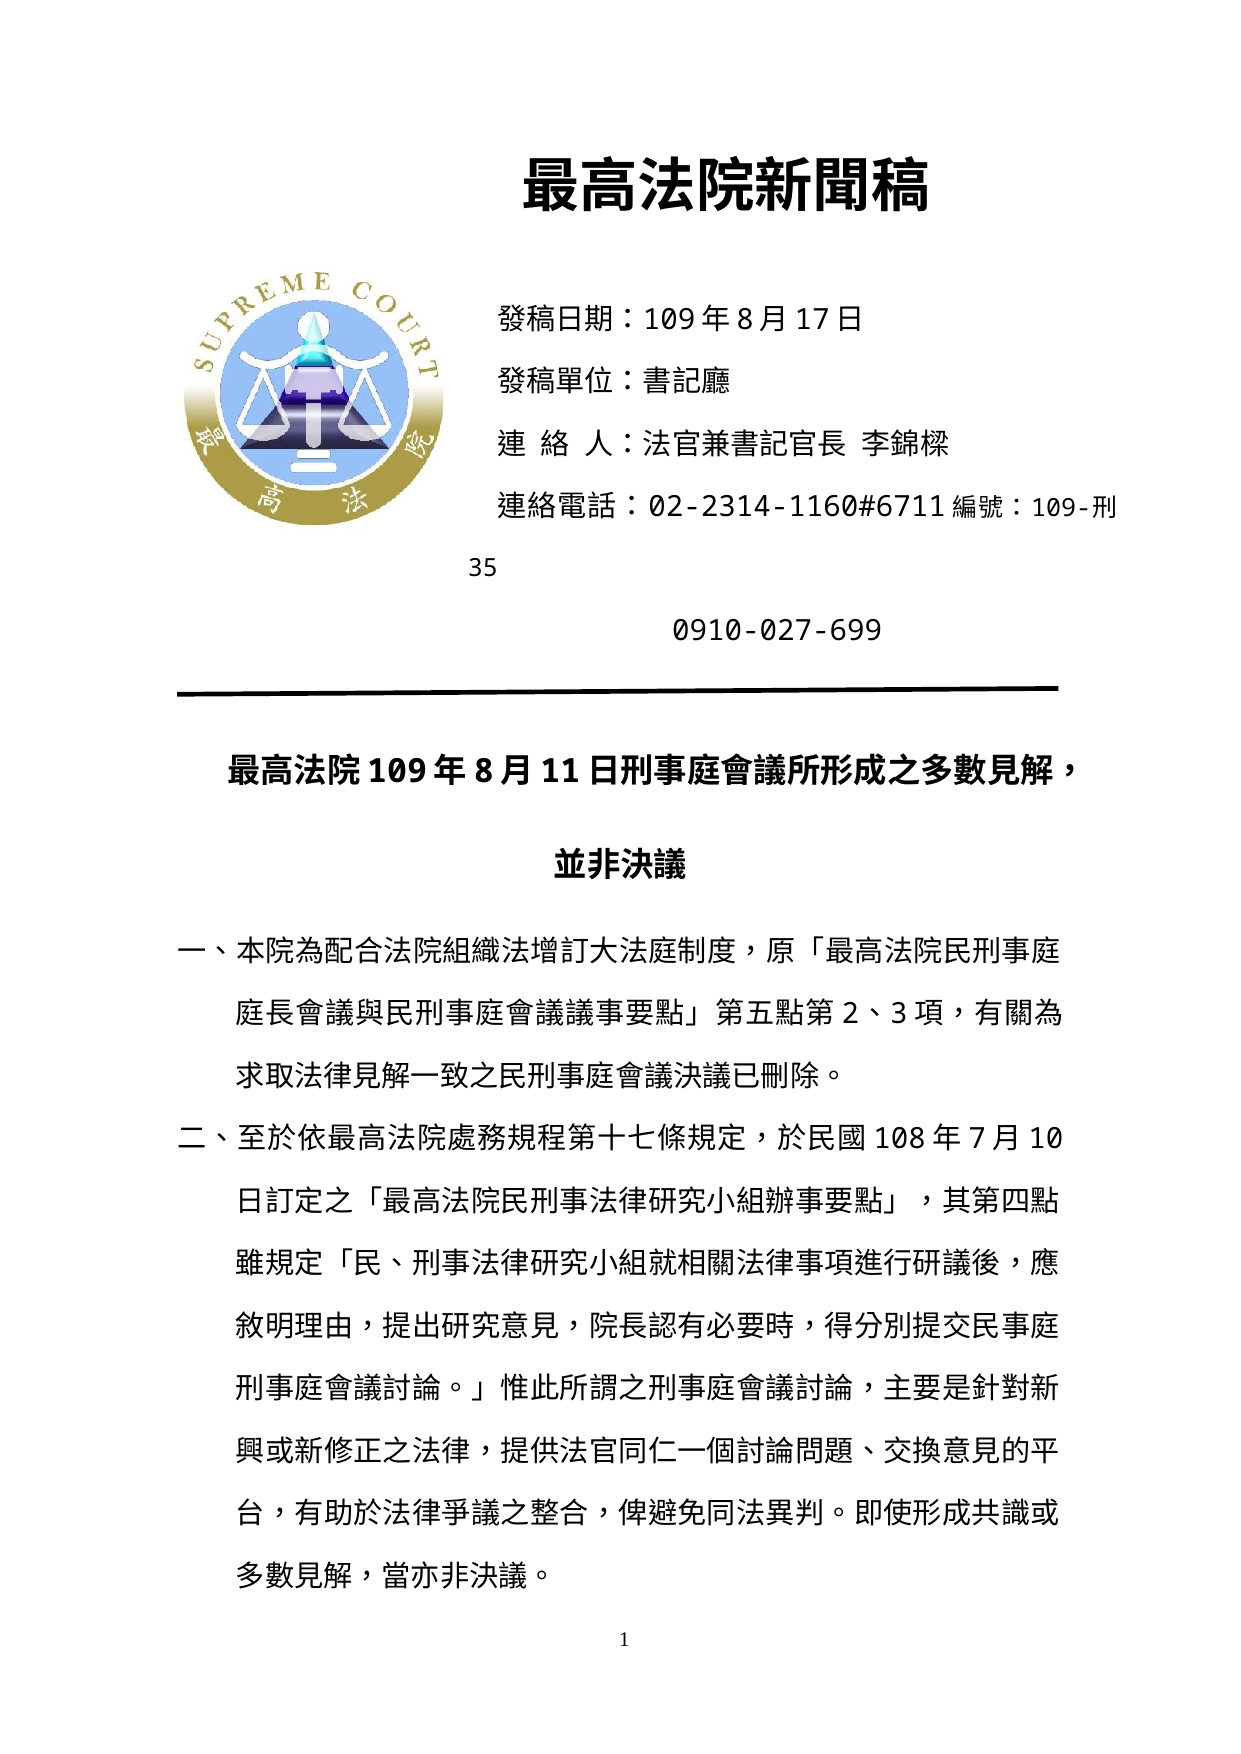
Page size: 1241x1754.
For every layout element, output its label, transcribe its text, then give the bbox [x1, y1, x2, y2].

table_header 最高法院新聞稿 發稿日期：109年8月17日 發稿單位：書記廳 連 絡 人：法官兼書記官長 李錦樑 連絡電話：02-2314-1160#6711編號：109-刑35 0910-027-699 [465, 108, 1120, 650]
text 一、本院為配合法院組織法增訂大法庭制度，原「最高法院民刑事庭庭長會議與民刑事庭會議議事要點」第五點第2、3項，有關為求取法律見解一致之民刑事庭會議決議已刪除。 [177, 907, 1063, 1094]
text 二、至於依最高法院處務規程第十七條規定，於民國108年7月10日訂定之「最高法院民刑事法律研究小組辦事要點」，其第四點雖規定「民、刑事法律研究小組就相關法律事項進行研議後，應敘明理由，提出研究意見，院長認有必要時，得分別提交民事庭、刑事庭會議討論。」惟此所謂之刑事庭會議討論，主要是針對新興或新修正之法律，提供法官同仁一個討論問題、交換意見的平台，有助於法律爭議之整合，俾避免同法異判。即使形成共識或多數見解，當亦非決議。 [177, 1094, 1063, 1594]
text 最高法院109年8月11日刑事庭會議所形成之多數見解，並非決議 [177, 727, 1063, 883]
table_header [161, 108, 465, 650]
